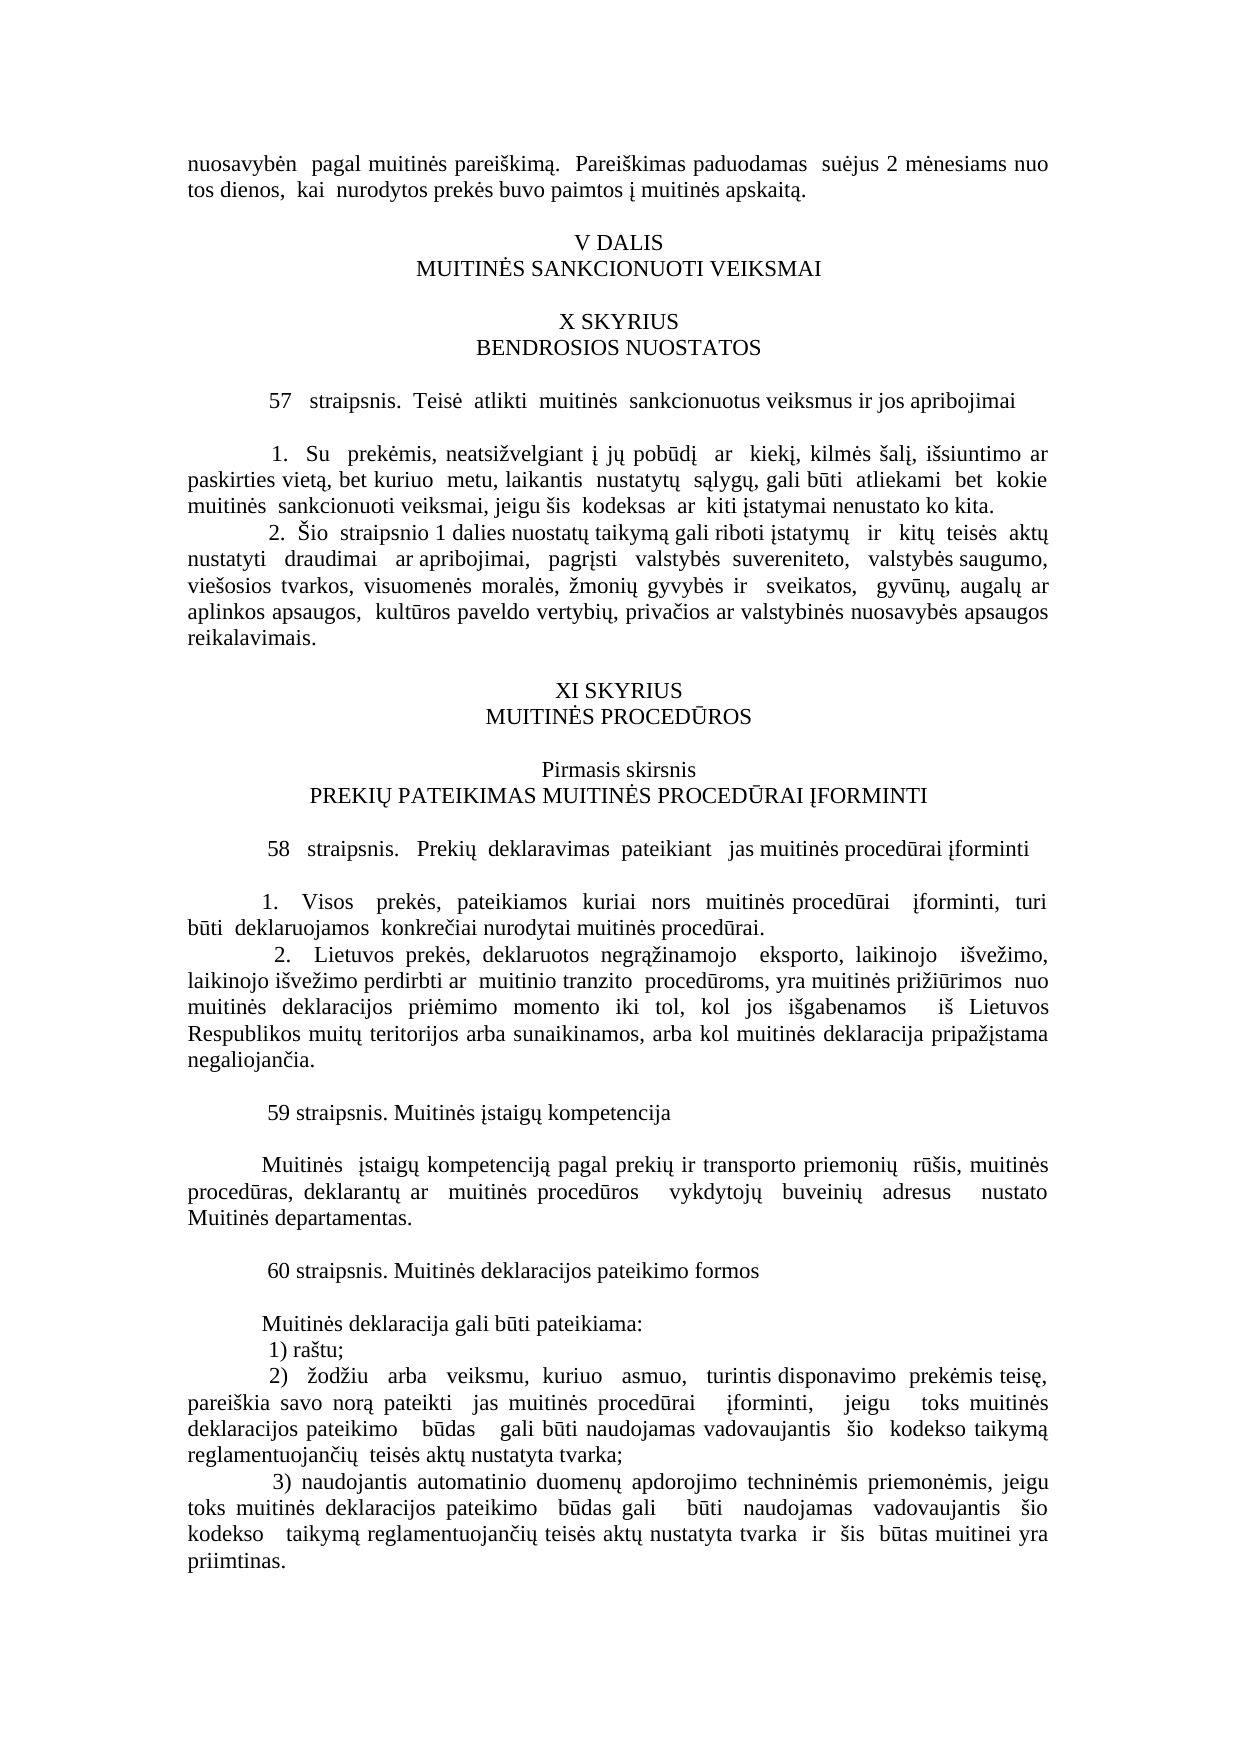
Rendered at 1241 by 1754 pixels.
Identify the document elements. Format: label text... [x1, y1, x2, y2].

text 58 straipsnis. Prekių deklaravimas pateikiant jas muitinės procedūrai įforminti [187, 835, 1050, 862]
text Muitinės deklaracija gali būti pateikiama: [187, 1309, 1050, 1336]
text 3) naudojantis automatinio duomenų apdorojimo techninėmis priemonėmis, jeigu toks muitinės deklaracijos pateikimo būdas gali būti naudojamas vadovaujantis šio kodekso taikymą reglamentuojančių teisės aktų nustatyta tvarka ir šis būtas muitinei yra priimtinas. [187, 1468, 1050, 1573]
text PREKIŲ PATEIKIMAS MUITINĖS PROCEDŪRAI ĮFORMINTI [187, 782, 1050, 809]
text MUITINĖS PROCEDŪROS [187, 703, 1050, 730]
text BENDROSIOS NUOSTATOS [187, 334, 1050, 361]
text nuosavybėn pagal muitinės pareiškimą. Pareiškimas paduodamas suėjus 2 mėnesiams nuo tos dienos, kai nurodytos prekės buvo paimtos į muitinės apskaitą. [187, 150, 1050, 203]
text 59 straipsnis. Muitinės įstaigų kompetencija [187, 1099, 1050, 1125]
text V DALIS [187, 229, 1050, 255]
text Muitinės įstaigų kompetenciją pagal prekių ir transporto priemonių rūšis, muitinės procedūras, deklarantų ar muitinės procedūros vykdytojų buveinių adresus nustato Muitinės departamentas. [187, 1151, 1050, 1231]
text 2) žodžiu arba veiksmu, kuriuo asmuo, turintis disponavimo prekėmis teisę, pareiškia savo norą pateikti jas muitinės procedūrai įforminti, jeigu toks muitinės deklaracijos pateikimo būdas gali būti naudojamas vadovaujantis šio kodekso taikymą reglamentuojančių teisės aktų nustatyta tvarka; [187, 1362, 1050, 1468]
text Pirmasis skirsnis [187, 756, 1050, 782]
text 1. Su prekėmis, neatsižvelgiant į jų pobūdį ar kiekį, kilmės šalį, išsiuntimo ar paskirties vietą, bet kuriuo metu, laikantis nustatytų sąlygų, gali būti atliekami bet kokie muitinės sankcionuoti veiksmai, jeigu šis kodeksas ar kiti įstatymai nenustato ko kita. [187, 440, 1050, 519]
text XI SKYRIUS [187, 677, 1050, 703]
text 2. Šio straipsnio 1 dalies nuostatų taikymą gali riboti įstatymų ir kitų teisės aktų nustatyti draudimai ar apribojimai, pagrįsti valstybės suvereniteto, valstybės saugumo, viešosios tvarkos, visuomenės moralės, žmonių gyvybės ir sveikatos, gyvūnų, augalų ar aplinkos apsaugos, kultūros paveldo vertybių, privačios ar valstybinės nuosavybės apsaugos reikalavimais. [187, 519, 1050, 651]
text 1) raštu; [187, 1336, 1050, 1362]
text X SKYRIUS [187, 308, 1050, 334]
list straipsnis. Teisė atlikti muitinės sankcionuotus veiksmus ir jos apribojimai [269, 387, 1050, 413]
text MUITINĖS SANKCIONUOTI VEIKSMAI [187, 255, 1050, 282]
text 60 straipsnis. Muitinės deklaracijos pateikimo formos [187, 1257, 1050, 1283]
text 1. Visos prekės, pateikiamos kuriai nors muitinės procedūrai įforminti, turi būti deklaruojamos konkrečiai nurodytai muitinės procedūrai. [187, 888, 1050, 941]
text 2. Lietuvos prekės, deklaruotos negrąžinamojo eksporto, laikinojo išvežimo, laikinojo išvežimo perdirbti ar muitinio tranzito procedūroms, yra muitinės prižiūrimos nuo muitinės deklaracijos priėmimo momento iki tol, kol jos išgabenamos iš Lietuvos Respublikos muitų teritorijos arba sunaikinamos, arba kol muitinės deklaracija pripažįstama negaliojančia. [187, 941, 1050, 1072]
